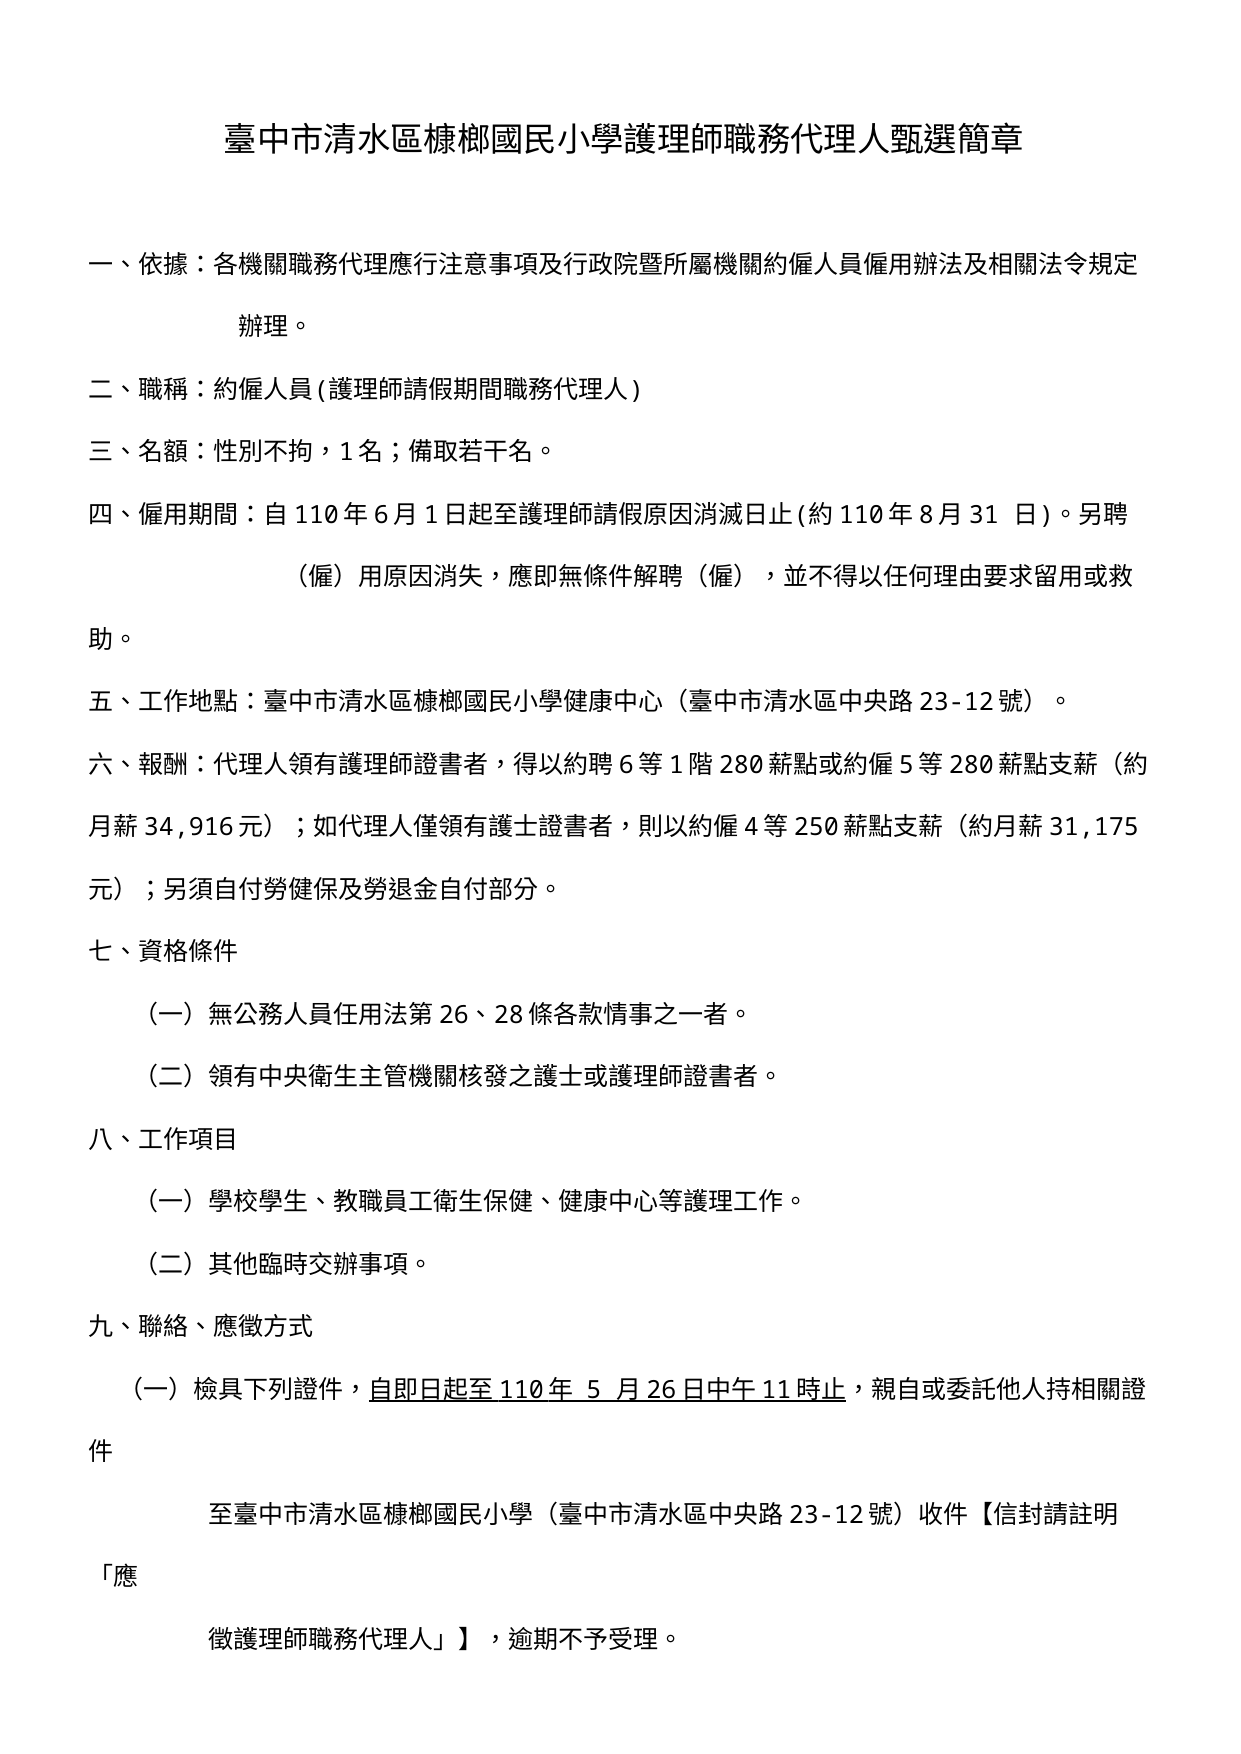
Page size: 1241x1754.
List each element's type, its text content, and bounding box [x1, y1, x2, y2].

text 七、資格條件 [89, 908, 1152, 971]
text （一）無公務人員任用法第26、28條各款情事之一者。 （二）領有中央衛生主管機關核發之護士或護理師證書者。 八、工作項目 （一）學校學生、教職員工衛生保健、健康中心等護理工作。 （二）其他臨時交辦事項。 [89, 971, 1152, 1283]
text （僱）用原因消失，應即無條件解聘（僱），並不得以任何理由要求留用或救助。 五、工作地點：臺中市清水區槺榔國民小學健康中心（臺中市清水區中央路23-12號）。 六、報酬：代理人領有護理師證書者，得以約聘6等1階280薪點或約僱5等280薪點支薪（約月薪34,916元）；如代理人僅領有護士證書者，則以約僱4等250薪點支薪（約月薪31,175元）；另須自付勞健保及勞退金自付部分。 [89, 533, 1152, 908]
text 臺中市清水區槺榔國民小學護理師職務代理人甄選簡章 [89, 96, 1152, 158]
text 九、聯絡、應徵方式 （一）檢具下列證件，自即日起至110年 5 月26日中午11時止，親自或委託他人持相關證件 [89, 1283, 1152, 1471]
text 一、依據：各機關職務代理應行注意事項及行政院暨所屬機關約僱人員僱用辦法及相關法令規定 [89, 158, 1152, 283]
text 辦理。 二、職稱：約僱人員(護理師請假期間職務代理人) 三、名額：性別不拘，1名；備取若干名。 四、僱用期間：自110年6月1日起至護理師請假原因消滅日止(約110年8月31 日)。另聘 [89, 283, 1152, 533]
text 徵護理師職務代理人」】，逾期不予受理。 [89, 1596, 1152, 1658]
text 至臺中市清水區槺榔國民小學（臺中市清水區中央路23-12號）收件【信封請註明「應 [89, 1471, 1152, 1596]
